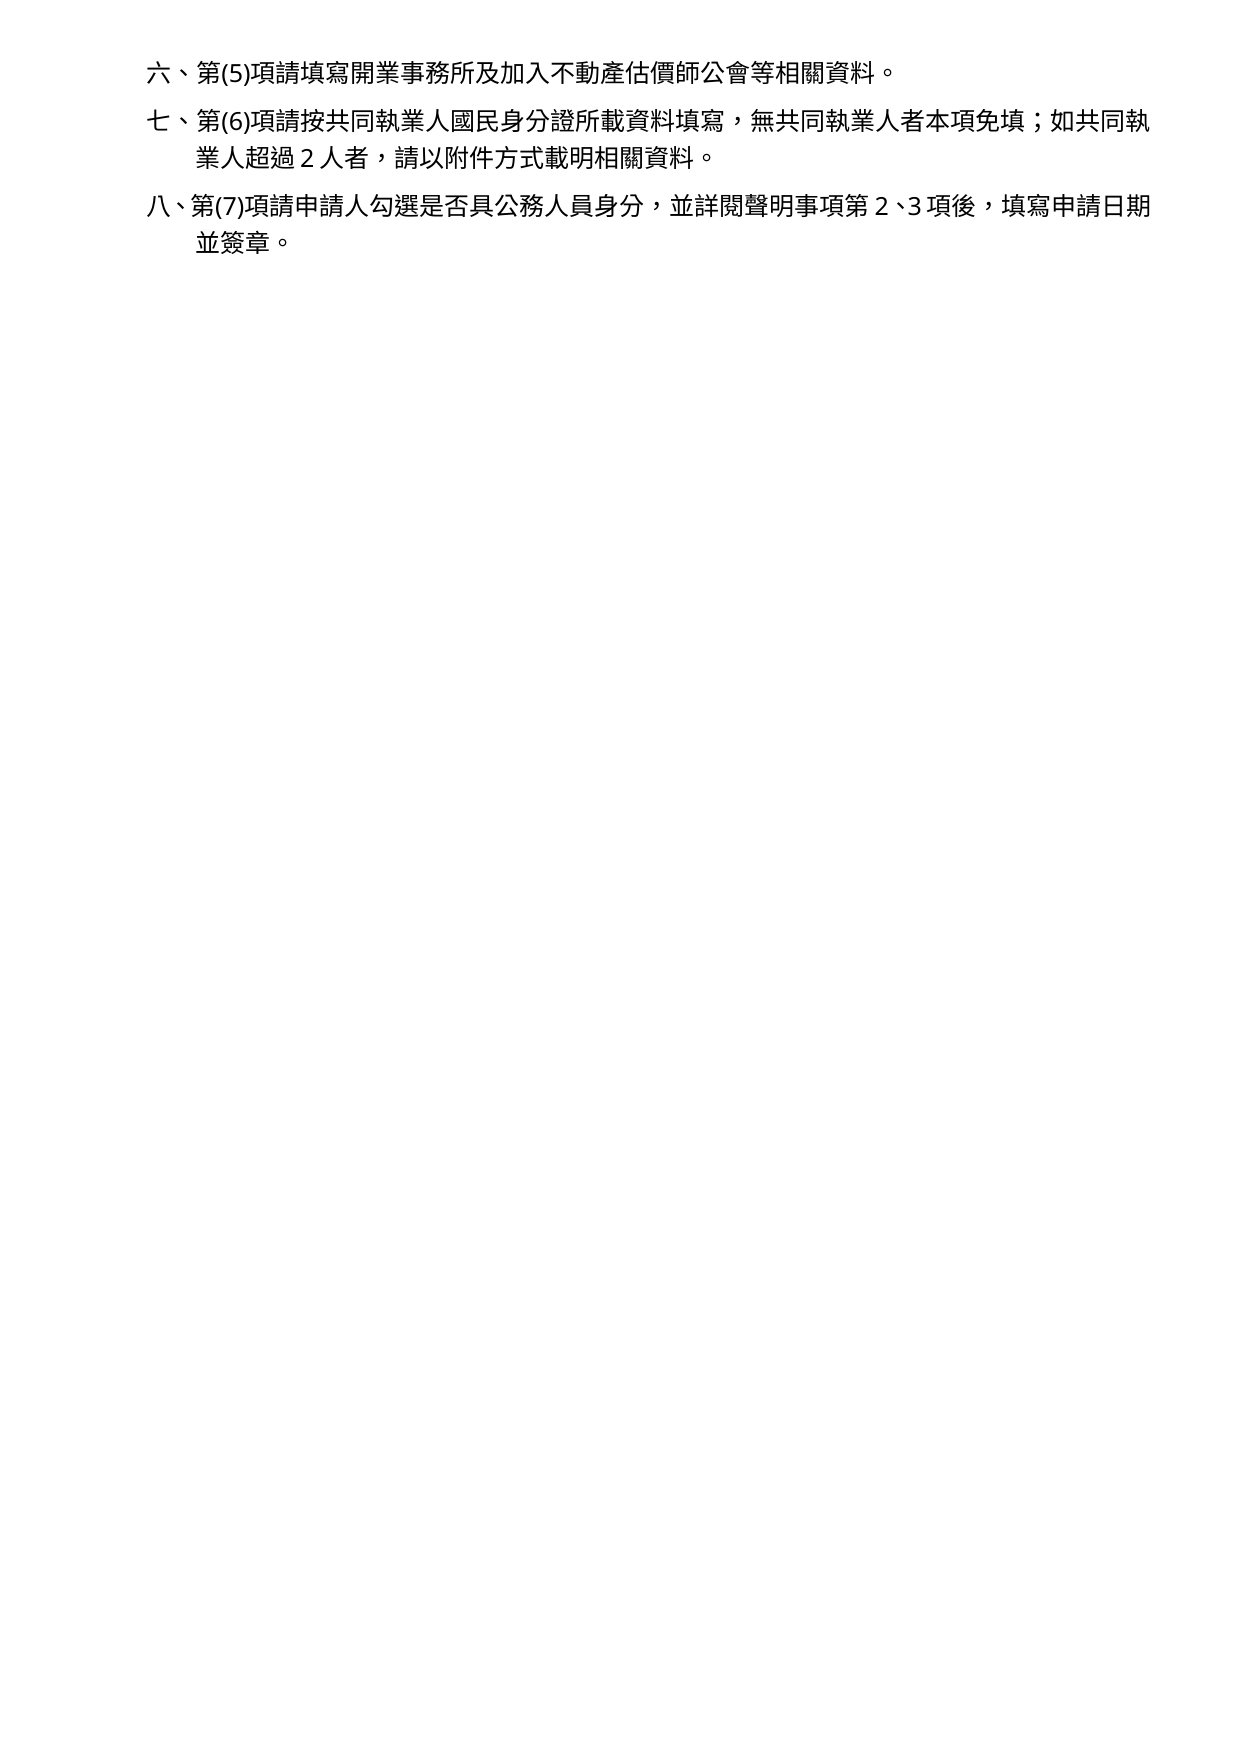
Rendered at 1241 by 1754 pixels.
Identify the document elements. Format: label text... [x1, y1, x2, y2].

text 六、第(5)項請填寫開業事務所及加入不動產估價師公會等相關資料。 [146, 53, 1152, 89]
text 七、第(6)項請按共同執業人國民身分證所載資料填寫，無共同執業人者本項免填；如共同執業人超過2人者，請以附件方式載明相關資料。 [146, 102, 1152, 174]
text 八、第(7)項請申請人勾選是否具公務人員身分，並詳閱聲明事項第2、3項後，填寫申請日期並簽章。 [146, 187, 1152, 259]
